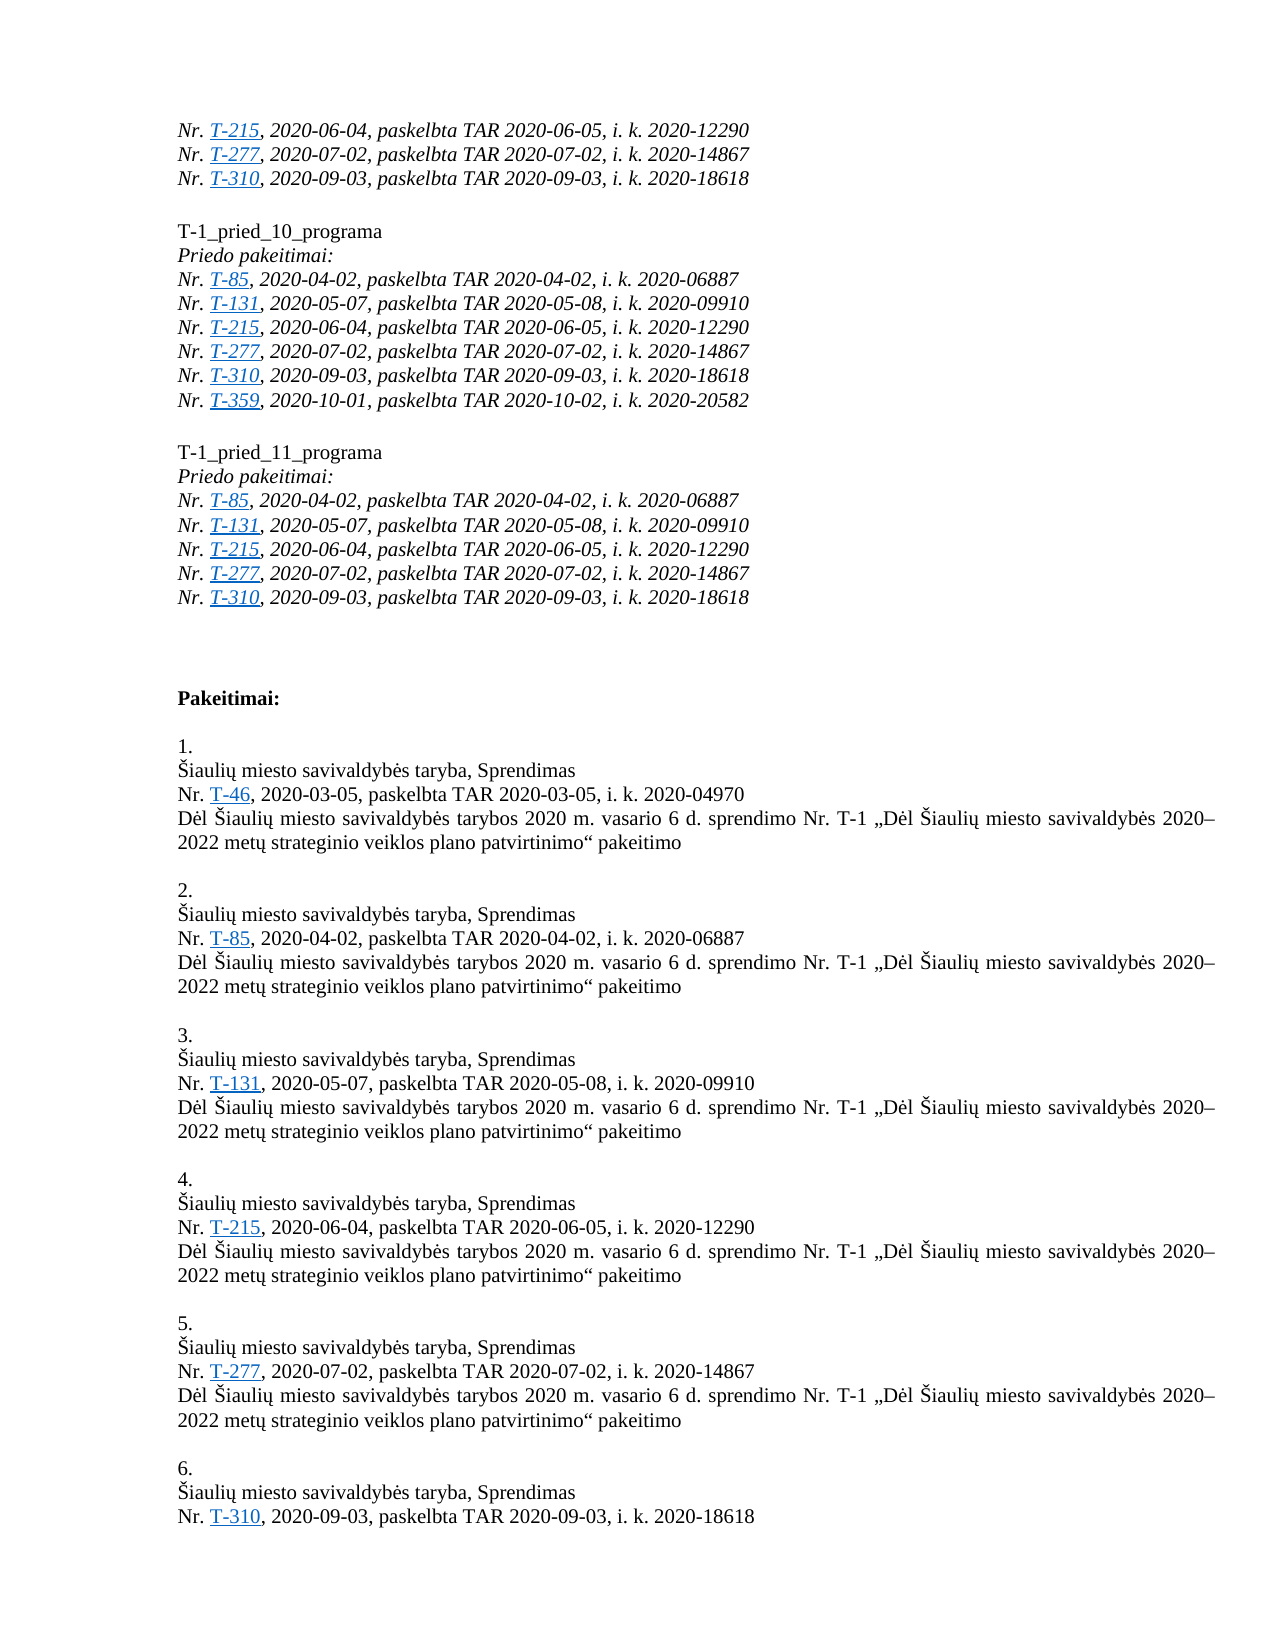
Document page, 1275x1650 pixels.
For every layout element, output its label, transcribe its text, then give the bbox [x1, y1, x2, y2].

text Šiaulių miesto savivaldybės taryba, Sprendimas [177, 758, 1216, 782]
text 1. [177, 734, 1216, 758]
text Nr. T-215, 2020-06-04, paskelbta TAR 2020-06-05, i. k. 2020-12290 [177, 118, 1216, 142]
text Nr. T-310, 2020-09-03, paskelbta TAR 2020-09-03, i. k. 2020-18618 [177, 1504, 1216, 1528]
text 5. [177, 1311, 1216, 1335]
text Nr. T-46, 2020-03-05, paskelbta TAR 2020-03-05, i. k. 2020-04970 [177, 782, 1216, 806]
text Dėl Šiaulių miesto savivaldybės tarybos 2020 m. vasario 6 d. sprendimo Nr. T-1 „Dėl Šiaulių miesto savivaldybės 2020–2022 metų strateginio veiklos plano patvirtinimo“ pakeitimo [177, 1383, 1216, 1432]
text Nr. T-215, 2020-06-04, paskelbta TAR 2020-06-05, i. k. 2020-12290 [177, 1215, 1216, 1239]
text 3. [177, 1022, 1216, 1047]
text Nr. T-277, 2020-07-02, paskelbta TAR 2020-07-02, i. k. 2020-14867 [177, 1359, 1216, 1383]
text Nr. T-131, 2020-05-07, paskelbta TAR 2020-05-08, i. k. 2020-09910 [177, 512, 1216, 537]
text Nr. T-277, 2020-07-02, paskelbta TAR 2020-07-02, i. k. 2020-14867 [177, 339, 1216, 363]
text Šiaulių miesto savivaldybės taryba, Sprendimas [177, 1047, 1216, 1071]
text Šiaulių miesto savivaldybės taryba, Sprendimas [177, 1335, 1216, 1359]
text T-1_pried_11_programa [177, 440, 1216, 464]
text Nr. T-277, 2020-07-02, paskelbta TAR 2020-07-02, i. k. 2020-14867 [177, 561, 1216, 585]
text Priedo pakeitimai: [177, 243, 1216, 267]
text Dėl Šiaulių miesto savivaldybės tarybos 2020 m. vasario 6 d. sprendimo Nr. T-1 „Dėl Šiaulių miesto savivaldybės 2020–2022 metų strateginio veiklos plano patvirtinimo“ pakeitimo [177, 806, 1216, 854]
text Priedo pakeitimai: [177, 464, 1216, 488]
text 2. [177, 878, 1216, 902]
text Nr. T-277, 2020-07-02, paskelbta TAR 2020-07-02, i. k. 2020-14867 [177, 142, 1216, 166]
text Dėl Šiaulių miesto savivaldybės tarybos 2020 m. vasario 6 d. sprendimo Nr. T-1 „Dėl Šiaulių miesto savivaldybės 2020–2022 metų strateginio veiklos plano patvirtinimo“ pakeitimo [177, 1095, 1216, 1143]
text 4. [177, 1167, 1216, 1191]
text Nr. T-85, 2020-04-02, paskelbta TAR 2020-04-02, i. k. 2020-06887 [177, 488, 1216, 512]
text Nr. T-310, 2020-09-03, paskelbta TAR 2020-09-03, i. k. 2020-18618 [177, 166, 1216, 190]
text T-1_pried_10_programa [177, 219, 1216, 243]
text Pakeitimai: [177, 686, 1216, 710]
text Šiaulių miesto savivaldybės taryba, Sprendimas [177, 902, 1216, 926]
text Nr. T-85, 2020-04-02, paskelbta TAR 2020-04-02, i. k. 2020-06887 [177, 926, 1216, 950]
text Nr. T-310, 2020-09-03, paskelbta TAR 2020-09-03, i. k. 2020-18618 [177, 585, 1216, 609]
text Nr. T-85, 2020-04-02, paskelbta TAR 2020-04-02, i. k. 2020-06887 [177, 267, 1216, 291]
text Šiaulių miesto savivaldybės taryba, Sprendimas [177, 1191, 1216, 1215]
text Nr. T-310, 2020-09-03, paskelbta TAR 2020-09-03, i. k. 2020-18618 [177, 363, 1216, 387]
text Nr. T-215, 2020-06-04, paskelbta TAR 2020-06-05, i. k. 2020-12290 [177, 537, 1216, 561]
text Dėl Šiaulių miesto savivaldybės tarybos 2020 m. vasario 6 d. sprendimo Nr. T-1 „Dėl Šiaulių miesto savivaldybės 2020–2022 metų strateginio veiklos plano patvirtinimo“ pakeitimo [177, 1239, 1216, 1287]
text Nr. T-359, 2020-10-01, paskelbta TAR 2020-10-02, i. k. 2020-20582 [177, 387, 1216, 412]
text Dėl Šiaulių miesto savivaldybės tarybos 2020 m. vasario 6 d. sprendimo Nr. T-1 „Dėl Šiaulių miesto savivaldybės 2020–2022 metų strateginio veiklos plano patvirtinimo“ pakeitimo [177, 950, 1216, 998]
text Nr. T-131, 2020-05-07, paskelbta TAR 2020-05-08, i. k. 2020-09910 [177, 291, 1216, 315]
text Nr. T-131, 2020-05-07, paskelbta TAR 2020-05-08, i. k. 2020-09910 [177, 1071, 1216, 1095]
text Šiaulių miesto savivaldybės taryba, Sprendimas [177, 1480, 1216, 1504]
text 6. [177, 1456, 1216, 1480]
text Nr. T-215, 2020-06-04, paskelbta TAR 2020-06-05, i. k. 2020-12290 [177, 315, 1216, 339]
